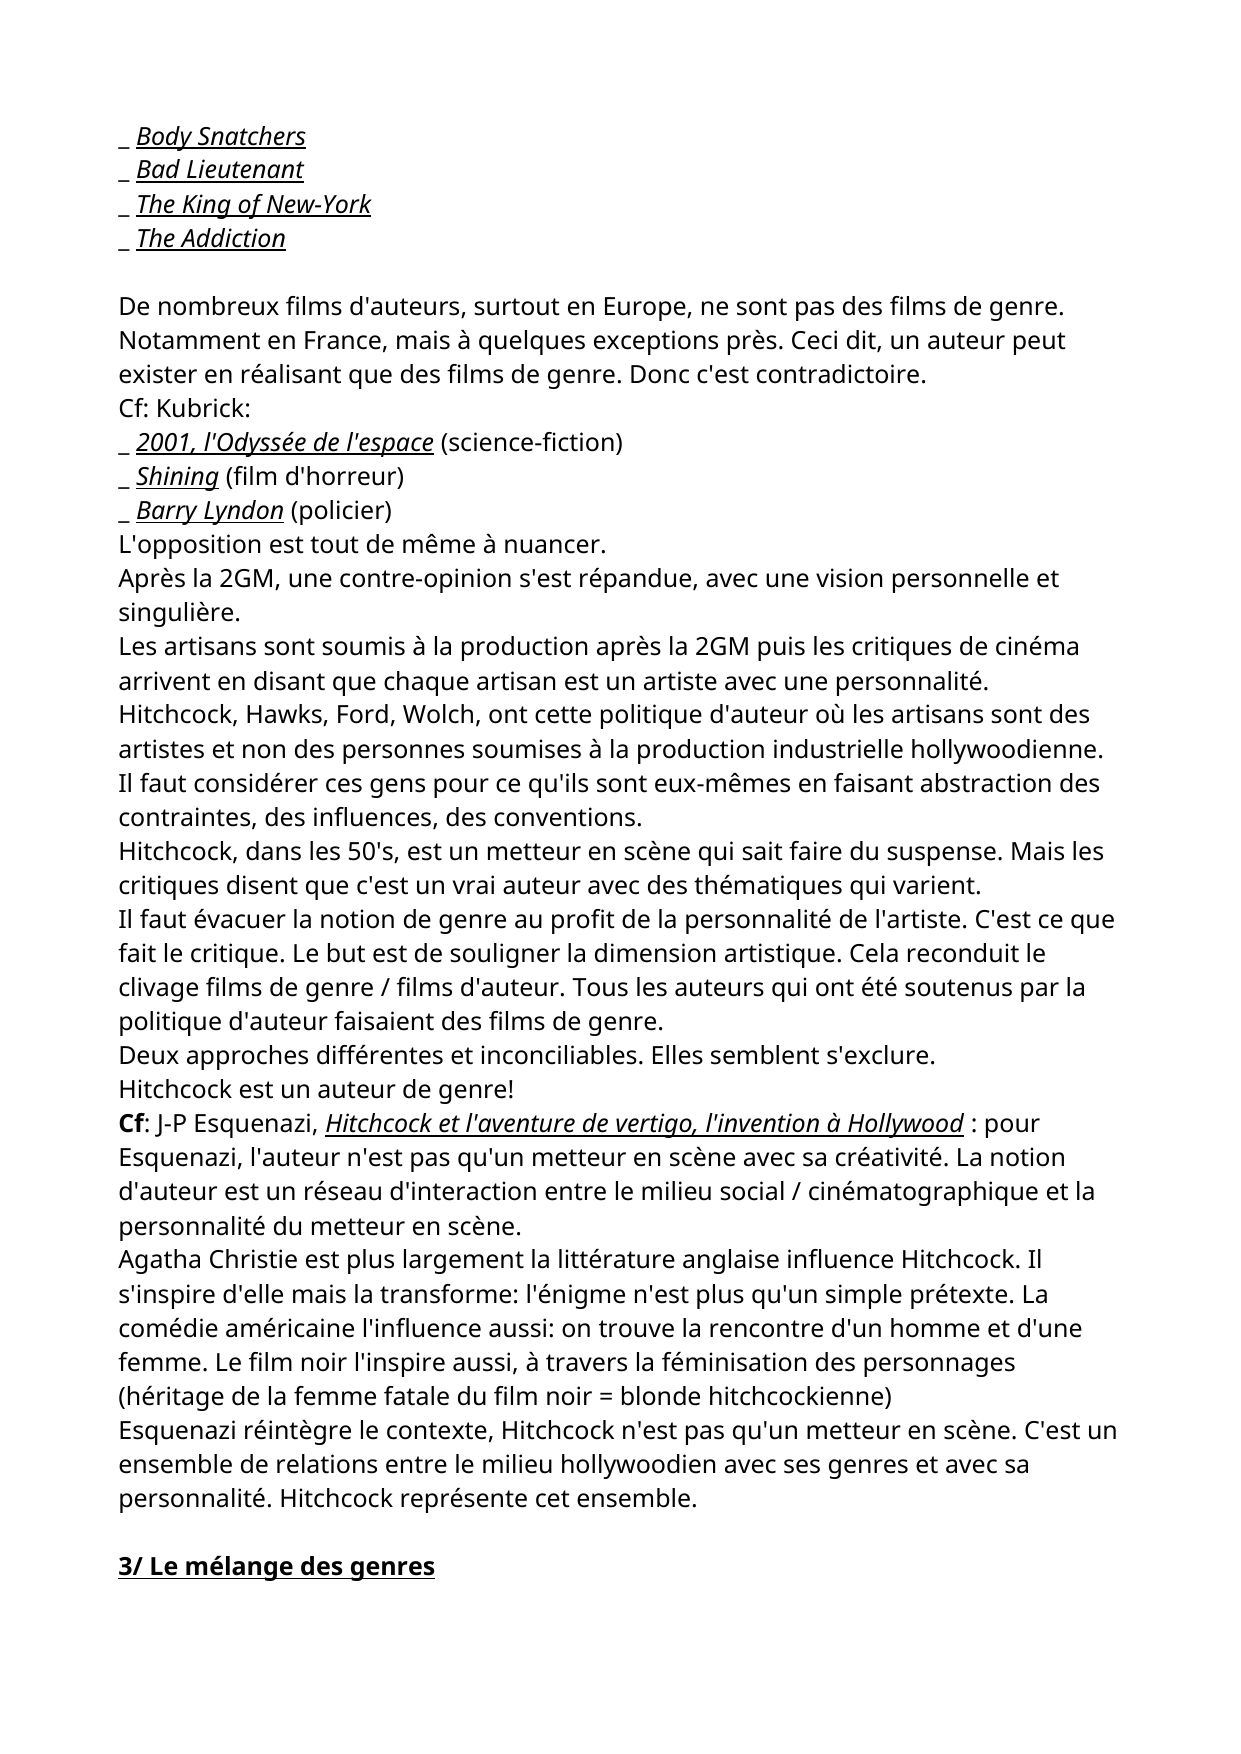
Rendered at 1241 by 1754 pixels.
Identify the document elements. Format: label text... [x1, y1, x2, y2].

text _ Barry Lyndon (policier) [118, 493, 1122, 527]
text Deux approches différentes et inconciliables. Elles semblent s'exclure. [118, 1038, 1122, 1072]
text _ The Addiction [118, 220, 1122, 254]
text _ Shining (film d'horreur) [118, 459, 1122, 493]
text Il faut évacuer la notion de genre au profit de la personnalité de l'artiste. C'est ce que fait le critique. Le but est de souligner la dimension artistique. Cela reconduit le clivage films de genre / films d'auteur. Tous les auteurs qui ont été soutenus par la politique d'auteur faisaient des films de genre. [118, 902, 1122, 1038]
text Les artisans sont soumis à la production après la 2GM puis les critiques de cinéma arrivent en disant que chaque artisan est un artiste avec une personnalité. [118, 629, 1122, 697]
text _ 2001, l'Odyssée de l'espace (science-fiction) [118, 425, 1122, 459]
text _ Body Snatchers [118, 118, 1122, 152]
text 3/ Le mélange des genres [118, 1549, 1122, 1583]
text Esquenazi réintègre le contexte, Hitchcock n'est pas qu'un metteur en scène. C'est un ensemble de relations entre le milieu hollywoodien avec ses genres et avec sa personnalité. Hitchcock représente cet ensemble. [118, 1412, 1122, 1515]
text Hitchcock, Hawks, Ford, Wolch, ont cette politique d'auteur où les artisans sont des artistes et non des personnes soumises à la production industrielle hollywoodienne. [118, 697, 1122, 765]
text Cf: J-P Esquenazi, Hitchcock et l'aventure de vertigo, l'invention à Hollywood : pour Esquenazi, l'auteur n'est pas qu'un metteur en scène avec sa créativité. La notion d'auteur est un réseau d'interaction entre le milieu social / cinématographique et la personnalité du metteur en scène. [118, 1106, 1122, 1242]
text Agatha Christie est plus largement la littérature anglaise influence Hitchcock. Il s'inspire d'elle mais la transforme: l'énigme n'est plus qu'un simple prétexte. La comédie américaine l'influence aussi: on trouve la rencontre d'un homme et d'une femme. Le film noir l'inspire aussi, à travers la féminisation des personnages (héritage de la femme fatale du film noir = blonde hitchcockienne) [118, 1242, 1122, 1412]
text Hitchcock, dans les 50's, est un metteur en scène qui sait faire du suspense. Mais les critiques disent que c'est un vrai auteur avec des thématiques qui varient. [118, 833, 1122, 902]
text _ The King of New-York [118, 186, 1122, 220]
text L'opposition est tout de même à nuancer. [118, 527, 1122, 561]
text Après la 2GM, une contre-opinion s'est répandue, avec une vision personnelle et singulière. [118, 561, 1122, 629]
text De nombreux films d'auteurs, surtout en Europe, ne sont pas des films de genre. Notamment en France, mais à quelques exceptions près. Ceci dit, un auteur peut exister en réalisant que des films de genre. Donc c'est contradictoire. [118, 288, 1122, 391]
text Il faut considérer ces gens pour ce qu'ils sont eux-mêmes en faisant abstraction des contraintes, des influences, des conventions. [118, 765, 1122, 833]
text Cf: Kubrick: [118, 391, 1122, 425]
text _ Bad Lieutenant [118, 152, 1122, 186]
text Hitchcock est un auteur de genre! [118, 1072, 1122, 1106]
